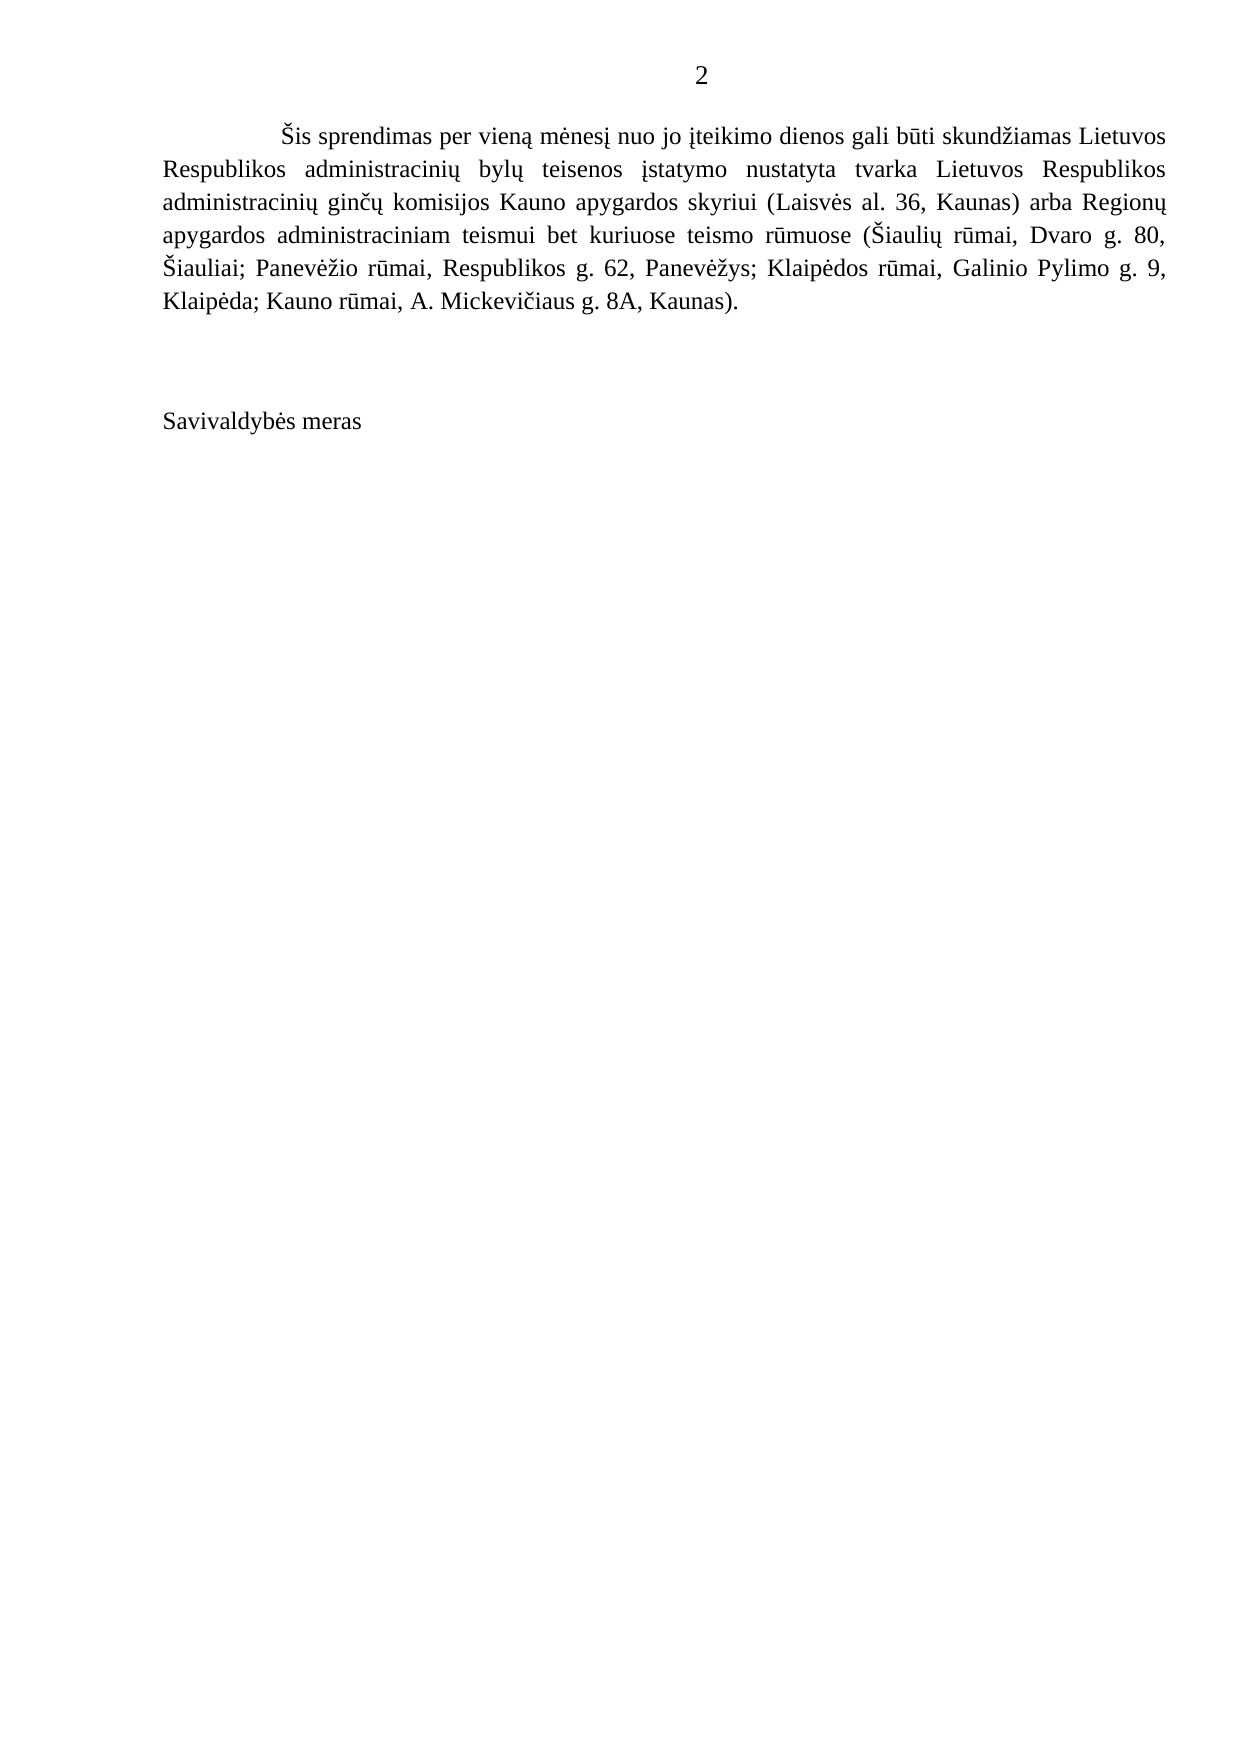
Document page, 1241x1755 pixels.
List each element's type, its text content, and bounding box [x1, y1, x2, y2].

text Savivaldybės meras [162, 406, 1181, 434]
text Šis sprendimas per vieną mėnesį nuo jo įteikimo dienos gali būti skundžiamas Lietuvos Respublikos administracinių bylų teisenos įstatymo nustatyta tvarka Lietuvos Respublikos administracinių ginčų komisijos Kauno apygardos skyriui (Laisvės al. 36, Kaunas) arba Regionų apygardos administraciniam teismui bet kuriuose teismo rūmuose (Šiaulių rūmai, Dvaro g. 80, Šiauliai; Panevėžio rūmai, Respublikos g. 62, Panevėžys; Klaipėdos rūmai, Galinio Pylimo g. 9, Klaipėda; Kauno rūmai, A. Mickevičiaus g. 8A, Kaunas). [162, 121, 1167, 315]
